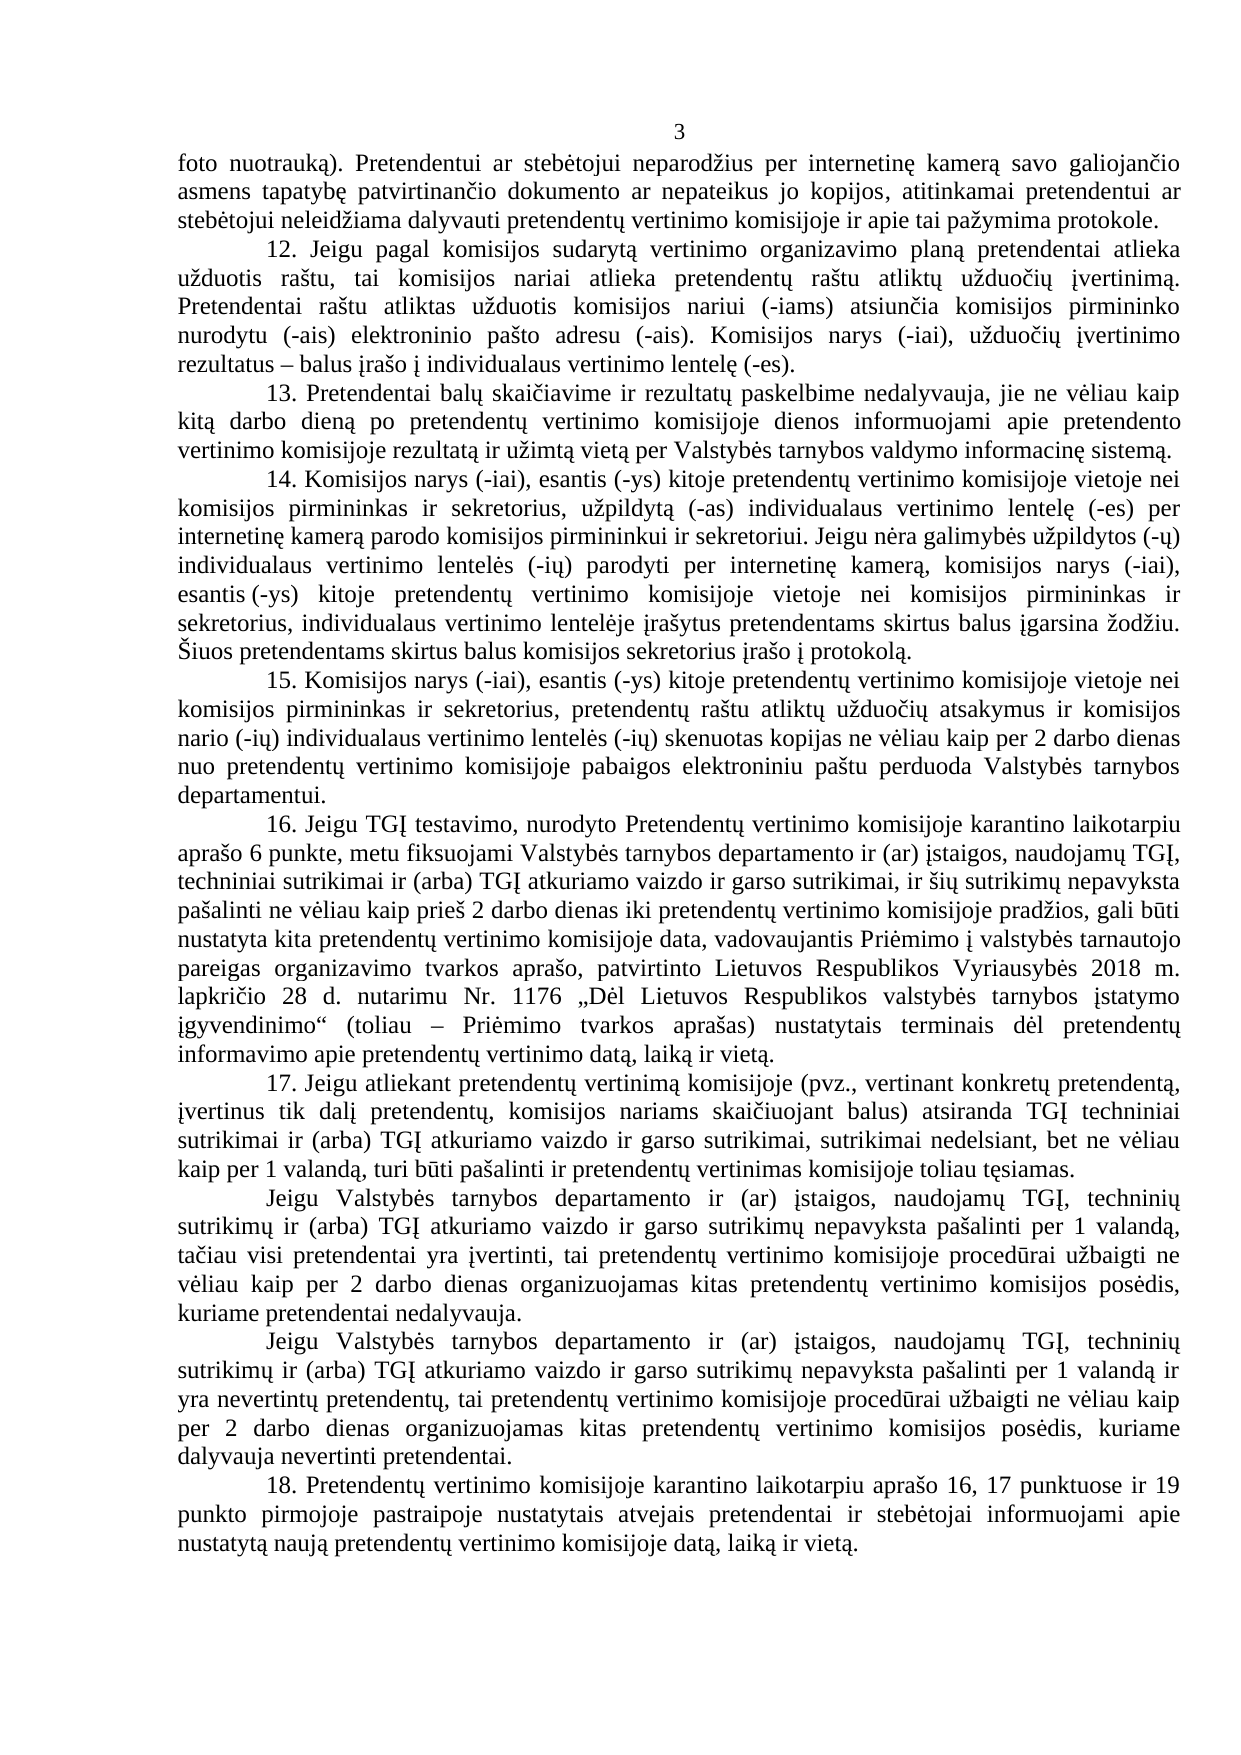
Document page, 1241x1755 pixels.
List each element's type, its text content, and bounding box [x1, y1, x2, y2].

text 14. Komisijos narys (-iai), esantis (-ys) kitoje pretendentų vertinimo komisijoje vietoje nei komisijos pirmininkas ir sekretorius, užpildytą (-as) individualaus vertinimo lentelę (-es) per internetinę kamerą parodo komisijos pirmininkui ir sekretoriui. Jeigu nėra galimybės užpildytos (-ų) individualaus vertinimo lentelės (-ių) parodyti per internetinę kamerą, komisijos narys (-iai), esantis (-ys) kitoje pretendentų vertinimo komisijoje vietoje nei komisijos pirmininkas ir sekretorius, individualaus vertinimo lentelėje įrašytus pretendentams skirtus balus įgarsina žodžiu. Šiuos pretendentams skirtus balus komisijos sekretorius įrašo į protokolą. [177, 464, 1181, 665]
text 18. Pretendentų vertinimo komisijoje karantino laikotarpiu aprašo 16, 17 punktuose ir 19 punkto pirmojoje pastraipoje nustatytais atvejais pretendentai ir stebėtojai informuojami apie nustatytą naują pretendentų vertinimo komisijoje datą, laiką ir vietą. [177, 1470, 1181, 1556]
text Jeigu Valstybės tarnybos departamento ir (ar) įstaigos, naudojamų TGĮ, techninių sutrikimų ir (arba) TGĮ atkuriamo vaizdo ir garso sutrikimų nepavyksta pašalinti per 1 valandą, tačiau visi pretendentai yra įvertinti, tai pretendentų vertinimo komisijoje procedūrai užbaigti ne vėliau kaip per 2 darbo dienas organizuojamas kitas pretendentų vertinimo komisijos posėdis, kuriame pretendentai nedalyvauja. [177, 1183, 1181, 1326]
text 17. Jeigu atliekant pretendentų vertinimą komisijoje (pvz., vertinant konkretų pretendentą, įvertinus tik dalį pretendentų, komisijos nariams skaičiuojant balus) atsiranda TGĮ techniniai sutrikimai ir (arba) TGĮ atkuriamo vaizdo ir garso sutrikimai, sutrikimai nedelsiant, bet ne vėliau kaip per 1 valandą, turi būti pašalinti ir pretendentų vertinimas komisijoje toliau tęsiamas. [177, 1068, 1181, 1183]
text foto nuotrauką). Pretendentui ar stebėtojui neparodžius per internetinę kamerą savo galiojančio asmens tapatybę patvirtinančio dokumento ar nepateikus jo kopijos, atitinkamai pretendentui ar stebėtojui neleidžiama dalyvauti pretendentų vertinimo komisijoje ir apie tai pažymima protokole. [177, 148, 1181, 234]
text 12. Jeigu pagal komisijos sudarytą vertinimo organizavimo planą pretendentai atlieka užduotis raštu, tai komisijos nariai atlieka pretendentų raštu atliktų užduočių įvertinimą. Pretendentai raštu atliktas užduotis komisijos nariui (-iams) atsiunčia komisijos pirmininko nurodytu (-ais) elektroninio pašto adresu (-ais). Komisijos narys (-iai), užduočių įvertinimo rezultatus – balus įrašo į individualaus vertinimo lentelę (-es). [177, 234, 1181, 378]
text 13. Pretendentai balų skaičiavime ir rezultatų paskelbime nedalyvauja, jie ne vėliau kaip kitą darbo dieną po pretendentų vertinimo komisijoje dienos informuojami apie pretendento vertinimo komisijoje rezultatą ir užimtą vietą per Valstybės tarnybos valdymo informacinę sistemą. [177, 378, 1181, 464]
text 15. Komisijos narys (-iai), esantis (-ys) kitoje pretendentų vertinimo komisijoje vietoje nei komisijos pirmininkas ir sekretorius, pretendentų raštu atliktų užduočių atsakymus ir komisijos nario (-ių) individualaus vertinimo lentelės (-ių) skenuotas kopijas ne vėliau kaip per 2 darbo dienas nuo pretendentų vertinimo komisijoje pabaigos elektroniniu paštu perduoda Valstybės tarnybos departamentui. [177, 665, 1181, 809]
text 16. Jeigu TGĮ testavimo, nurodyto Pretendentų vertinimo komisijoje karantino laikotarpiu aprašo 6 punkte, metu fiksuojami Valstybės tarnybos departamento ir (ar) įstaigos, naudojamų TGĮ, techniniai sutrikimai ir (arba) TGĮ atkuriamo vaizdo ir garso sutrikimai, ir šių sutrikimų nepavyksta pašalinti ne vėliau kaip prieš 2 darbo dienas iki pretendentų vertinimo komisijoje pradžios, gali būti nustatyta kita pretendentų vertinimo komisijoje data, vadovaujantis Priėmimo į valstybės tarnautojo pareigas organizavimo tvarkos aprašo, patvirtinto Lietuvos Respublikos Vyriausybės 2018 m. lapkričio 28 d. nutarimu Nr. 1176 „Dėl Lietuvos Respublikos valstybės tarnybos įstatymo įgyvendinimo“ (toliau – Priėmimo tvarkos aprašas) nustatytais terminais dėl pretendentų informavimo apie pretendentų vertinimo datą, laiką ir vietą. [177, 809, 1181, 1068]
text Jeigu Valstybės tarnybos departamento ir (ar) įstaigos, naudojamų TGĮ, techninių sutrikimų ir (arba) TGĮ atkuriamo vaizdo ir garso sutrikimų nepavyksta pašalinti per 1 valandą ir yra nevertintų pretendentų, tai pretendentų vertinimo komisijoje procedūrai užbaigti ne vėliau kaip per 2 darbo dienas organizuojamas kitas pretendentų vertinimo komisijos posėdis, kuriame dalyvauja nevertinti pretendentai. [177, 1326, 1181, 1470]
